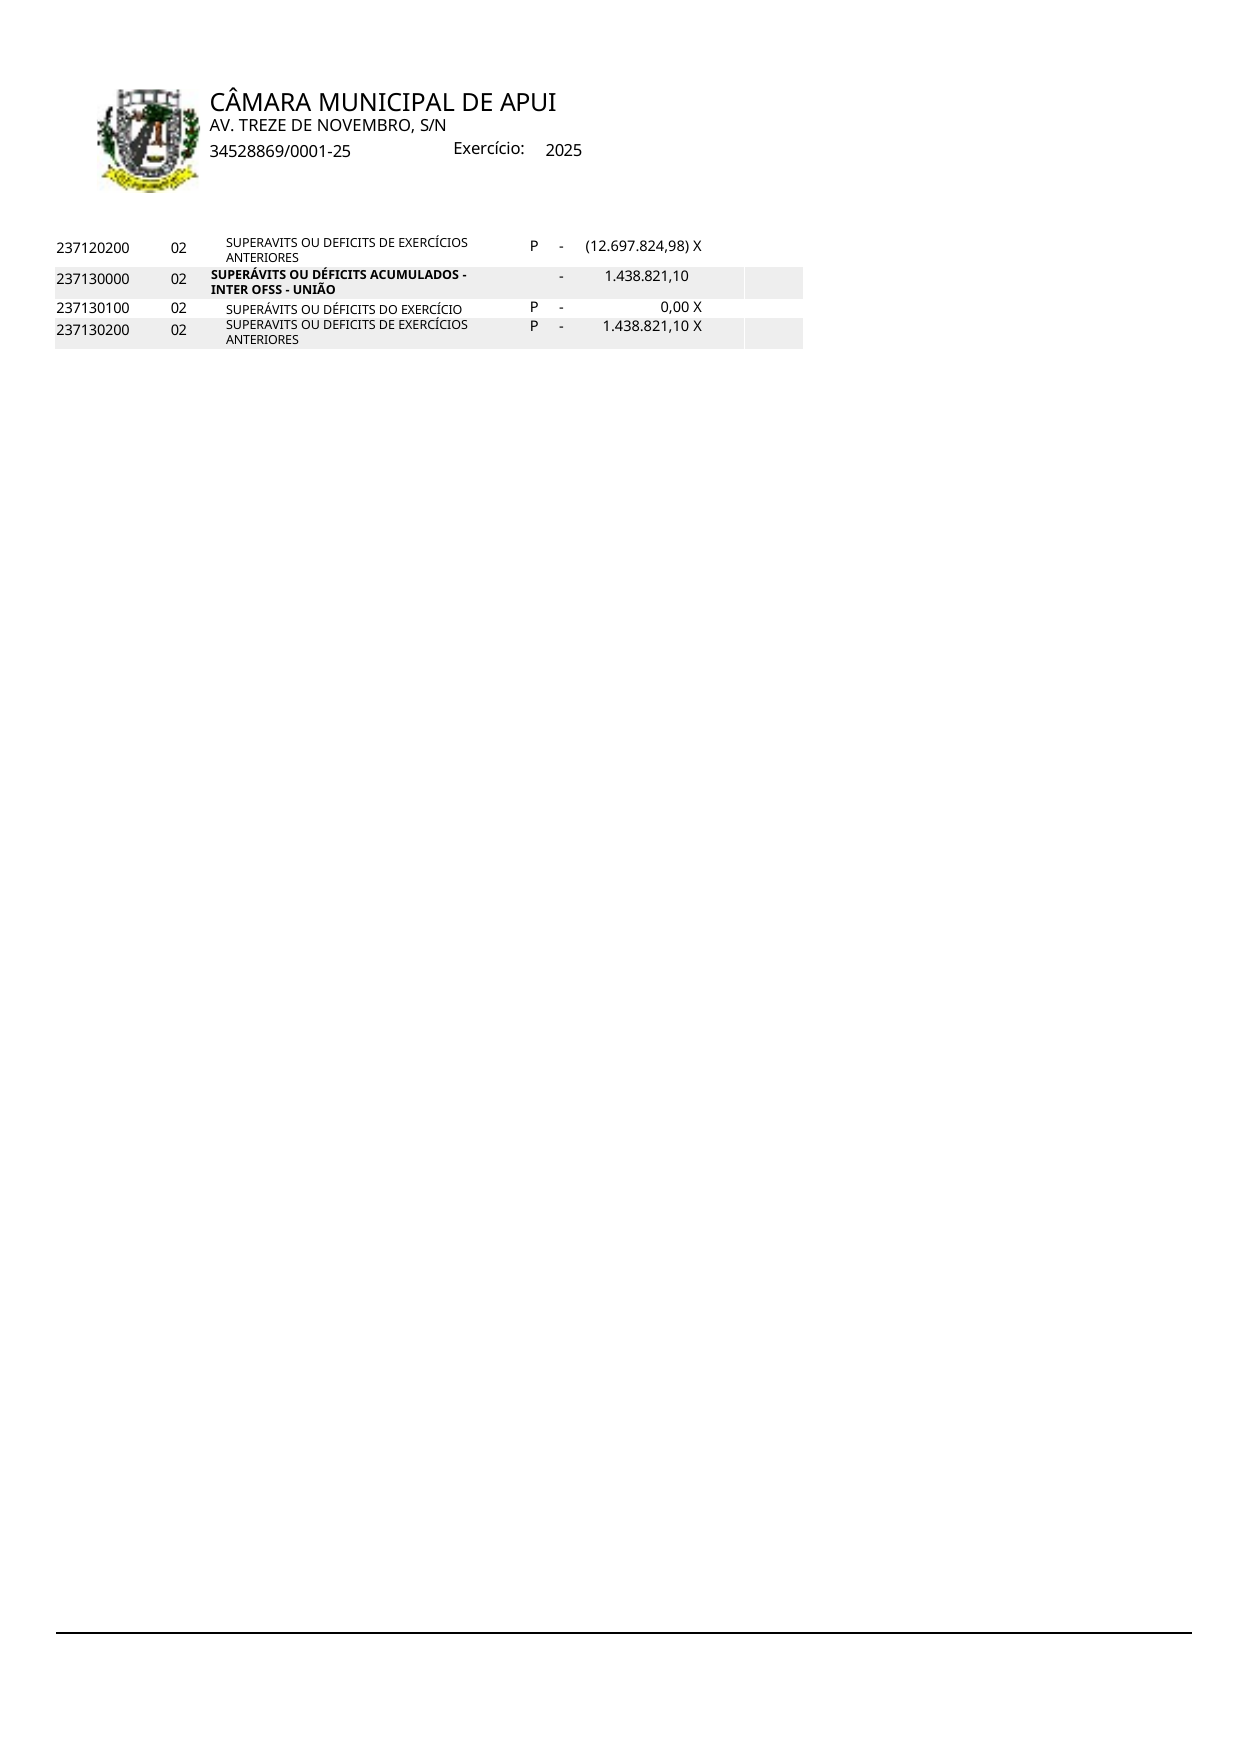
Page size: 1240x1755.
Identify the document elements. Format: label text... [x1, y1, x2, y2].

table_cell 237130100 [55, 299, 137, 318]
table_cell 02 [137, 267, 199, 299]
table_cell 237130200 [55, 318, 137, 349]
table_cell SUPERÁVITS OU DÉFICITS ACUMULADOS - INTER OFSS - UNIÃO [199, 267, 529, 299]
table_cell - [548, 267, 576, 299]
table_cell 0,00 X [576, 299, 744, 318]
table_cell [529, 267, 548, 299]
table_cell 0,00 [745, 236, 803, 267]
table_cell SUPERAVITS OU DEFICITS DE EXERCÍCIOS ANTERIORES [199, 236, 529, 267]
table_cell - [548, 299, 576, 318]
table_cell - [548, 236, 576, 267]
table_cell P [529, 299, 548, 318]
table_cell 0,00 [745, 267, 803, 299]
table_cell 1.438.821,10 [576, 267, 744, 299]
table_cell P [529, 318, 548, 349]
table_cell 02 [137, 236, 199, 267]
table_cell 0,00 [745, 299, 803, 318]
table_cell - [548, 318, 576, 349]
table_cell (12.697.824,98) X [576, 236, 744, 267]
table_cell 02 [137, 318, 199, 349]
table_cell SUPERAVITS OU DEFICITS DE EXERCÍCIOS ANTERIORES [199, 318, 529, 349]
table_cell 02 [137, 299, 199, 318]
table_cell 237130000 [55, 267, 137, 299]
table_cell 1.438.821,10 X [576, 318, 744, 349]
table_cell 237120200 [55, 236, 137, 267]
table_cell SUPERÁVITS OU DÉFICITS DO EXERCÍCIO [199, 299, 529, 318]
table_cell 0,00 [745, 318, 803, 349]
table_cell P [529, 236, 548, 267]
